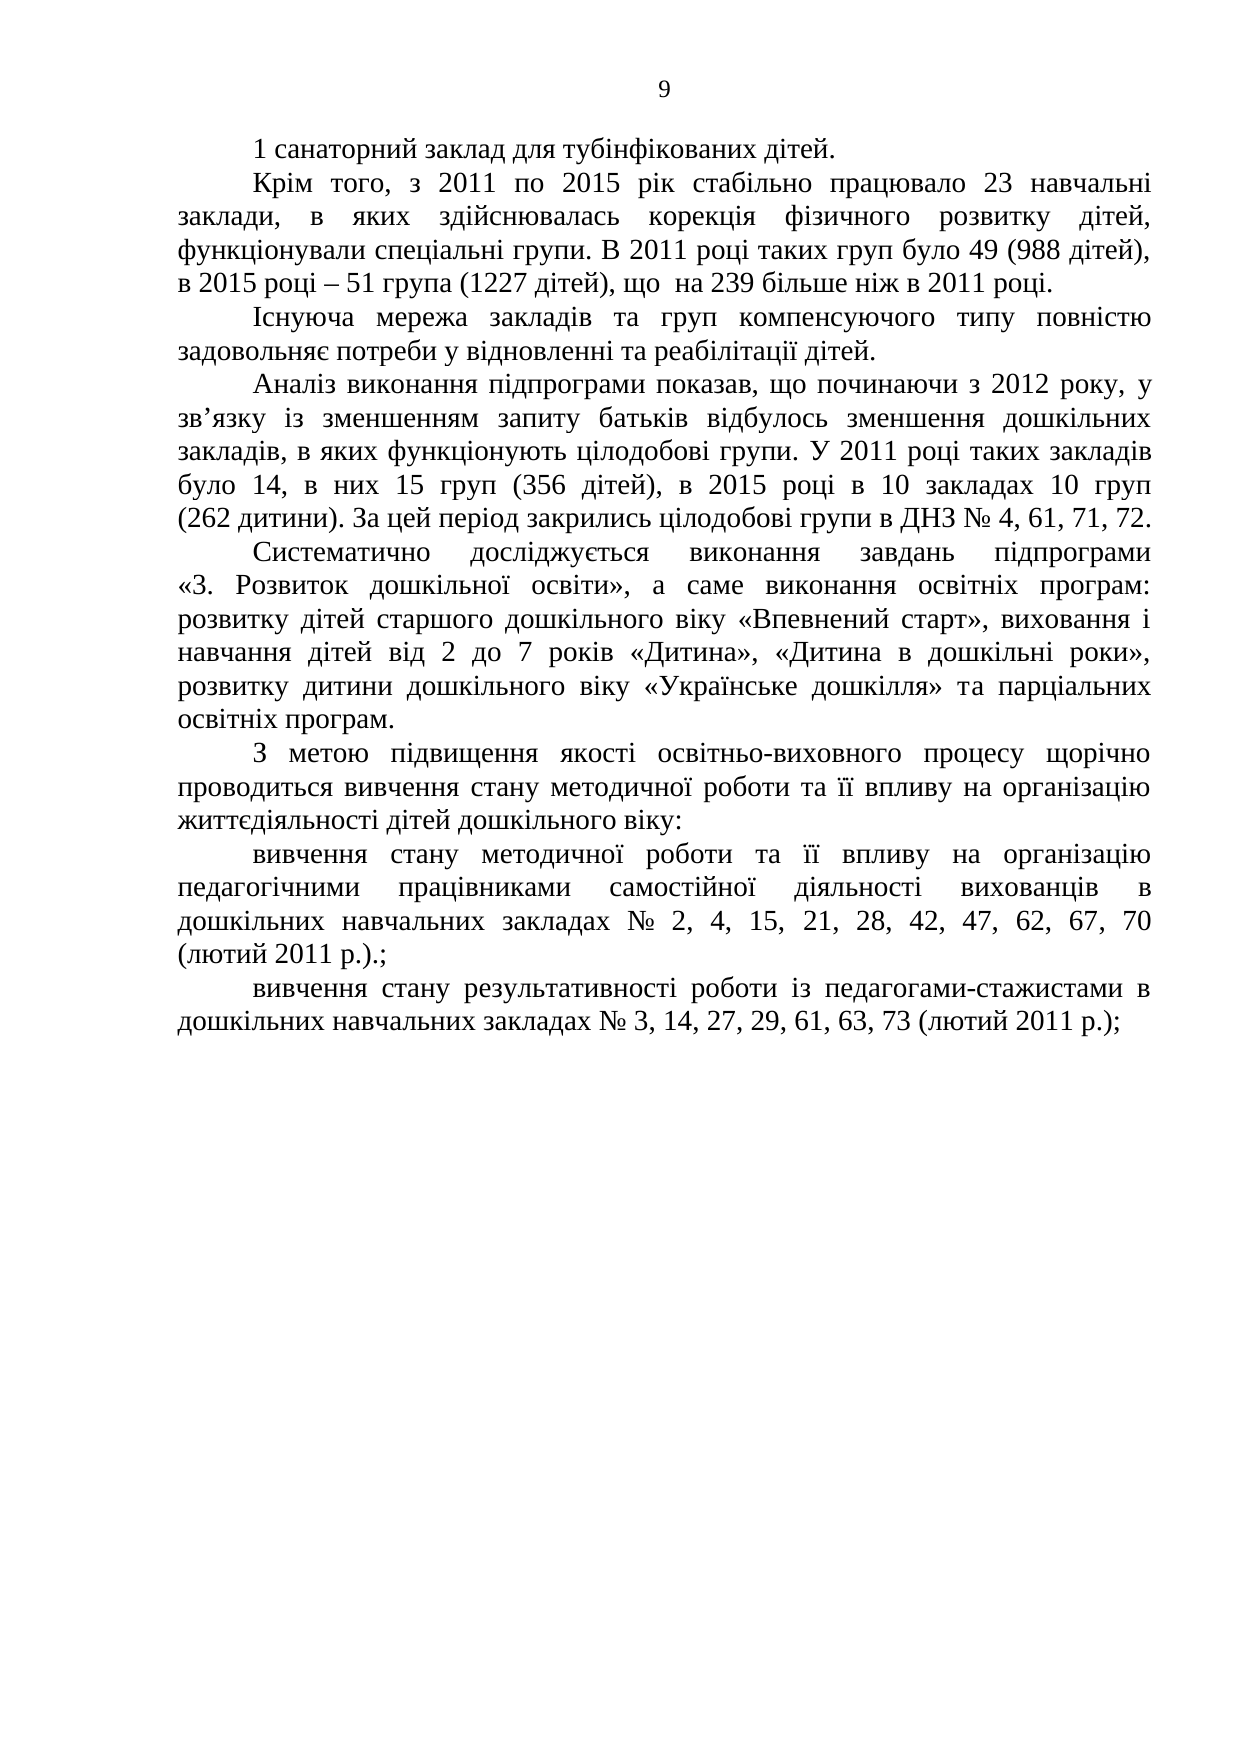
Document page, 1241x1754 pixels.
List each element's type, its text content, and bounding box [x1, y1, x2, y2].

text Існуюча мережа закладів та груп компенсуючого типу повністю задовольняє потреби у відновленні та реабілітації дітей. [177, 299, 252, 333]
text З метою підвищення якості освітньо-виховного процесу щорічно проводиться вивчення стану методичної роботи та її впливу на організацію життєдіяльності дітей дошкільного віку: [177, 735, 1152, 836]
subtitle вивчення стану методичної роботи та її впливу на організацію педагогічними працівниками самостійної діяльності вихованців в дошкільних навчальних закладах № 2, 4, 15, 21, 28, 42, 47, 62, 67, 70 (лютий 2011 р.).; [177, 836, 1152, 970]
text вивчення стану результативності роботи із педагогами-стажистами в дошкільних навчальних закладах № 3, 14, 27, 29, 61, 63, 73 (лютий 2011 р.); [177, 970, 1152, 1037]
text Систематично досліджується виконання завдань підпрограми «3. Розвиток дошкільної освіти», а саме виконання освітніх програм: розвитку дітей старшого дошкільного віку «Впевнений старт», виховання і навчання дітей від 2 до 7 років «Дитина», «Дитина в дошкільні роки», розвитку дитини дошкільного віку «Українське дошкілля» та парціальних освітніх програм. [177, 534, 1152, 735]
text Крім того, з 2011 по 2015 рік стабільно працювало 23 навчальні заклади, в яких здійснювалась корекція фізичного розвитку дітей, функціонували спеціальні групи. В 2011 році таких груп було 49 (988 дітей), в 2015 році – 51 група (1227 дітей), що на 239 більше ніж в 2011 році. [177, 165, 1152, 199]
text Існуюча мережа закладів та груп компенсуючого типу повністю задовольняє потреби у відновленні та реабілітації дітей. [876, 333, 1152, 366]
text 1 санаторний заклад для тубінфікованих дітей. [177, 103, 1152, 165]
